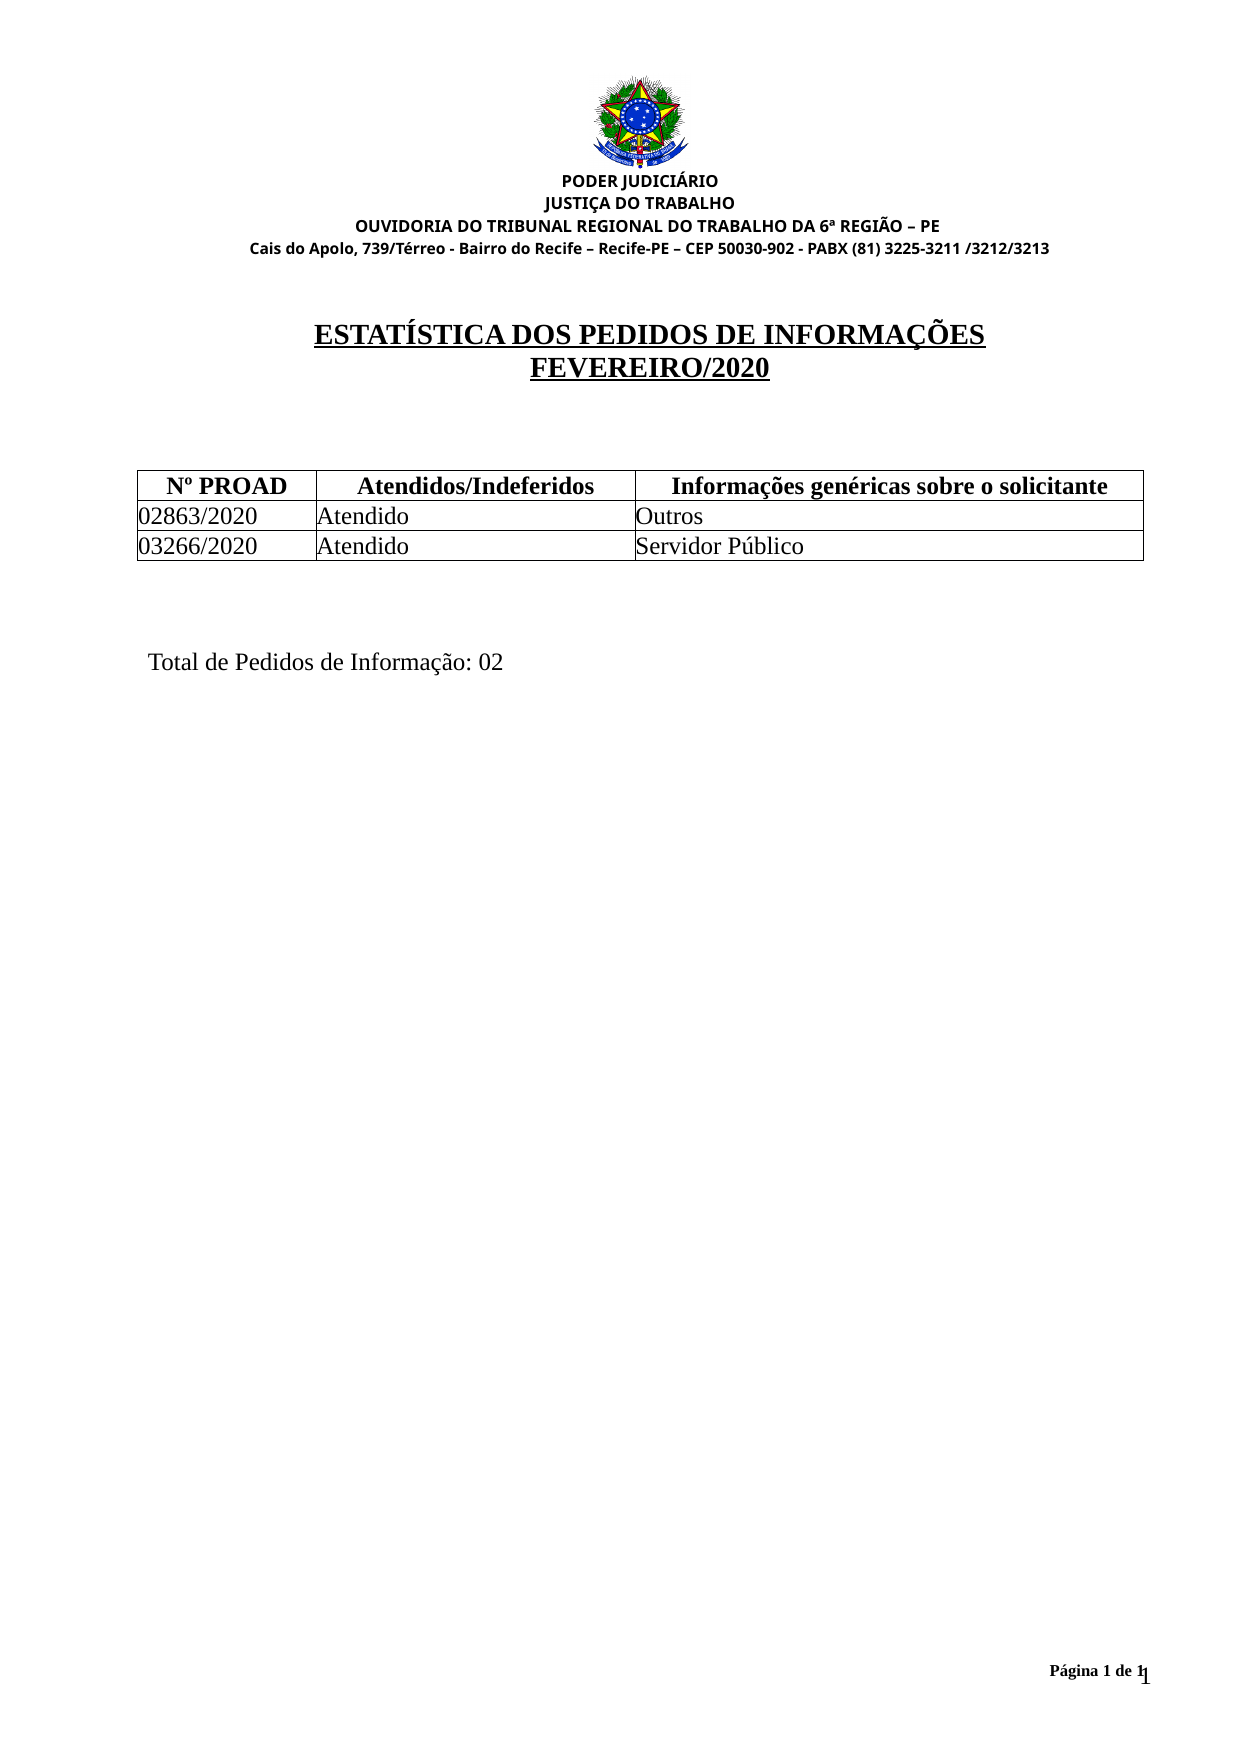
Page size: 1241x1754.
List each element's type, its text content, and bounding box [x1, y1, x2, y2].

table_cell Atendido [317, 531, 635, 559]
table_cell Servidor Público [636, 531, 1143, 559]
table_cell Outros [636, 501, 1143, 530]
picture [588, 73, 691, 170]
table_header Nº PROAD [138, 471, 316, 500]
table_cell 02863/2020 [138, 501, 316, 530]
text FEVEREIRO/2020 [148, 350, 1152, 384]
table_header Informações genéricas sobre o solicitante [636, 471, 1143, 500]
table_cell 03266/2020 [138, 531, 316, 559]
table_cell Atendido [317, 501, 635, 530]
table_header Atendidos/Indeferidos [317, 471, 635, 500]
text ESTATÍSTICA DOS PEDIDOS DE INFORMAÇÕES [148, 317, 1152, 350]
text Total de Pedidos de Informação: 02 [148, 647, 1152, 676]
